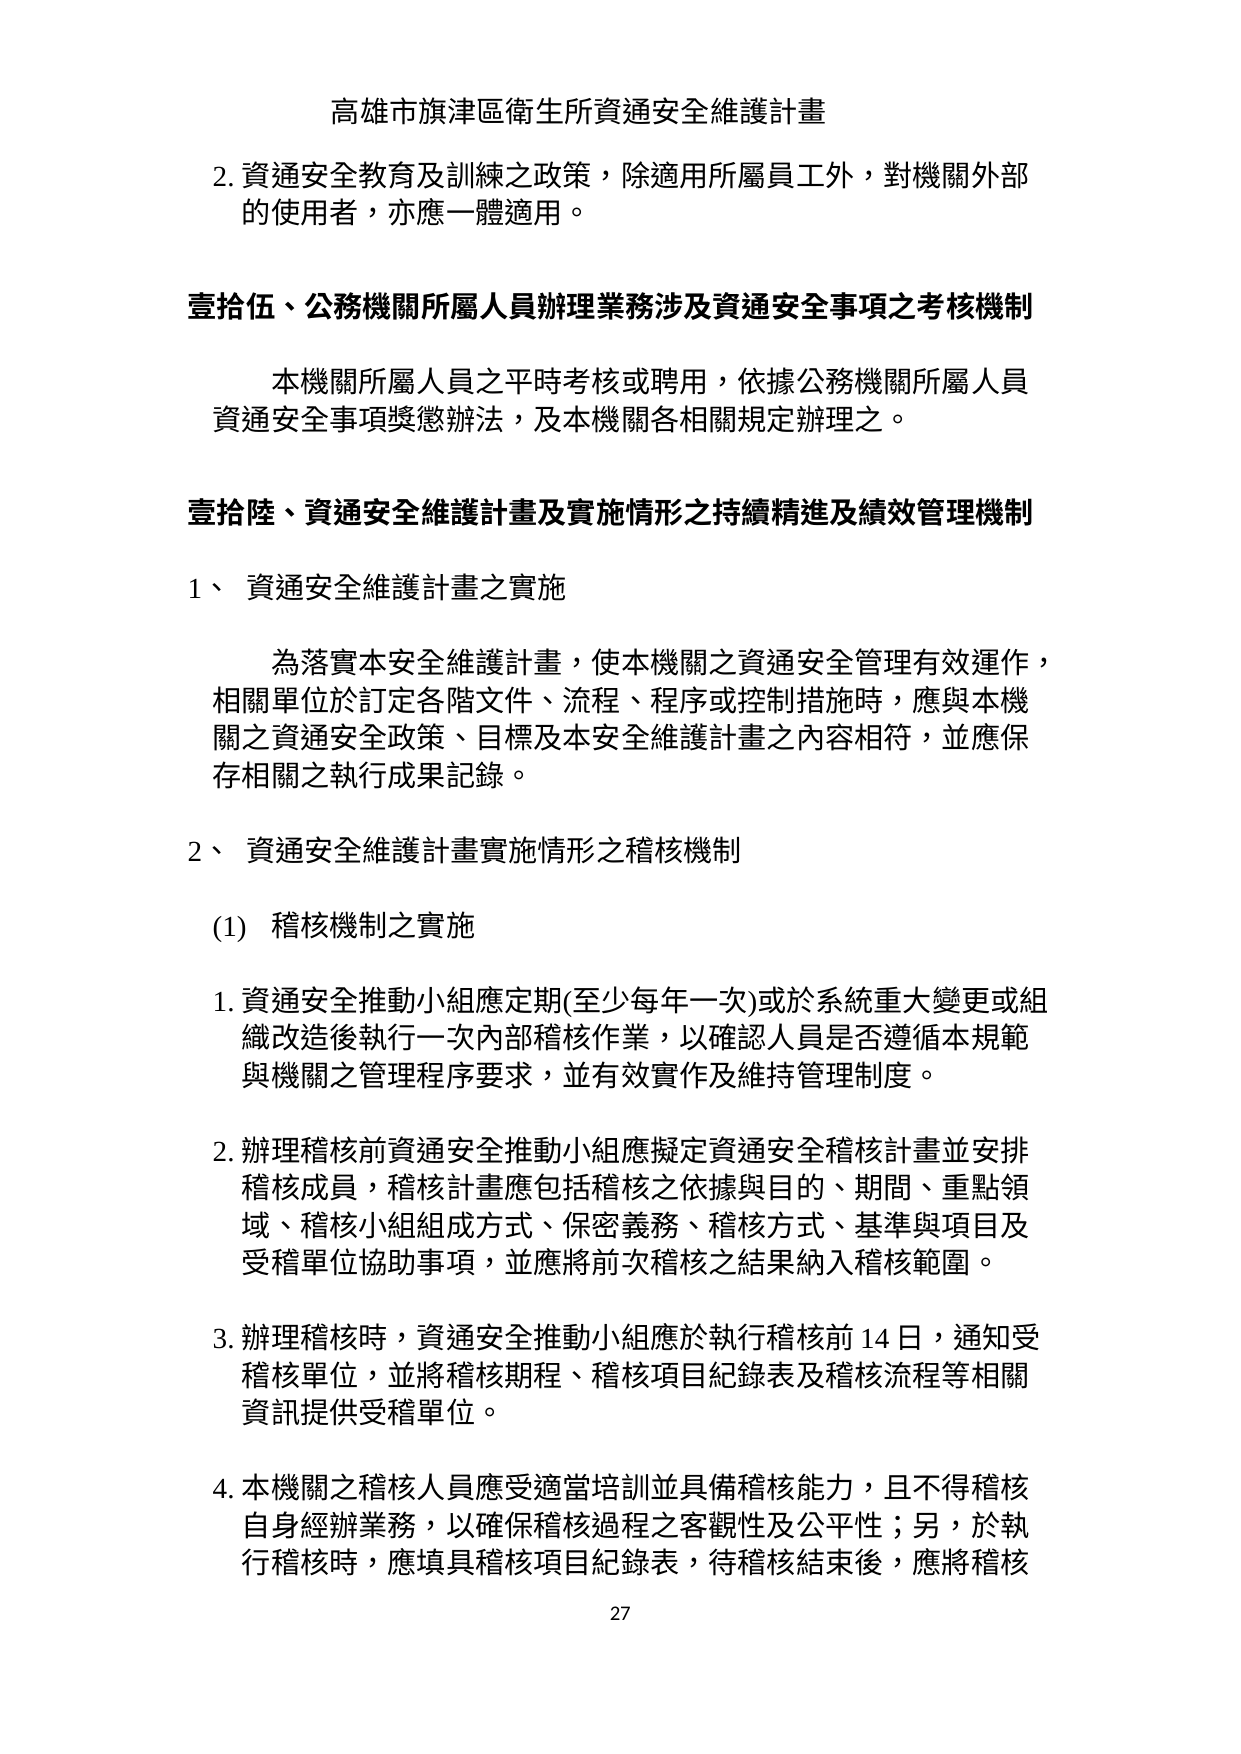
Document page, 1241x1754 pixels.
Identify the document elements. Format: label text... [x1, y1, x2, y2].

subtitle 稽核機制之實施 [212, 906, 1053, 944]
text 為落實本安全維護計畫，使本機關之資通安全管理有效運作，相關單位於訂定各階文件、流程、程序或控制措施時，應與本機關之資通安全政策、目標及本安全維護計畫之內容相符，並應保存相關之執行成果記錄。 [212, 644, 1053, 794]
list 資通安全教育及訓練之政策，除適用所屬員工外，對機關外部的使用者，亦應一體適用。 [212, 156, 1053, 231]
list 辦理稽核前資通安全推動小組應擬定資通安全稽核計畫並安排稽核成員，稽核計畫應包括稽核之依據與目的、期間、重點領域、稽核小組組成方式、保密義務、稽核方式、基準與項目及受稽單位協助事項，並應將前次稽核之結果納入稽核範圍。 [212, 1131, 1053, 1281]
list 資通安全推動小組應定期(至少每年一次)或於系統重大變更或組織改造後執行一次內部稽核作業，以確認人員是否遵循本規範與機關之管理程序要求，並有效實作及維持管理制度。 [212, 981, 1053, 1094]
subtitle 資通安全維護計畫之實施 [187, 569, 1053, 606]
subtitle 資通安全維護計畫及實施情形之持續精進及績效管理機制 [187, 494, 1053, 531]
text 本機關所屬人員之平時考核或聘用，依據公務機關所屬人員資通安全事項獎懲辦法，及本機關各相關規定辦理之。 [212, 363, 1053, 438]
subtitle 資通安全維護計畫實施情形之稽核機制 [187, 831, 1053, 869]
subtitle 公務機關所屬人員辦理業務涉及資通安全事項之考核機制 [187, 288, 1053, 325]
list 辦理稽核時，資通安全推動小組應於執行稽核前14日，通知受稽核單位，並將稽核期程、稽核項目紀錄表及稽核流程等相關資訊提供受稽單位。 [212, 1319, 1053, 1431]
list 本機關之稽核人員應受適當培訓並具備稽核能力，且不得稽核自身經辦業務，以確保稽核過程之客觀性及公平性；另，於執行稽核時，應填具稽核項目紀錄表，待稽核結束後，應將稽核 [212, 1469, 1053, 1581]
